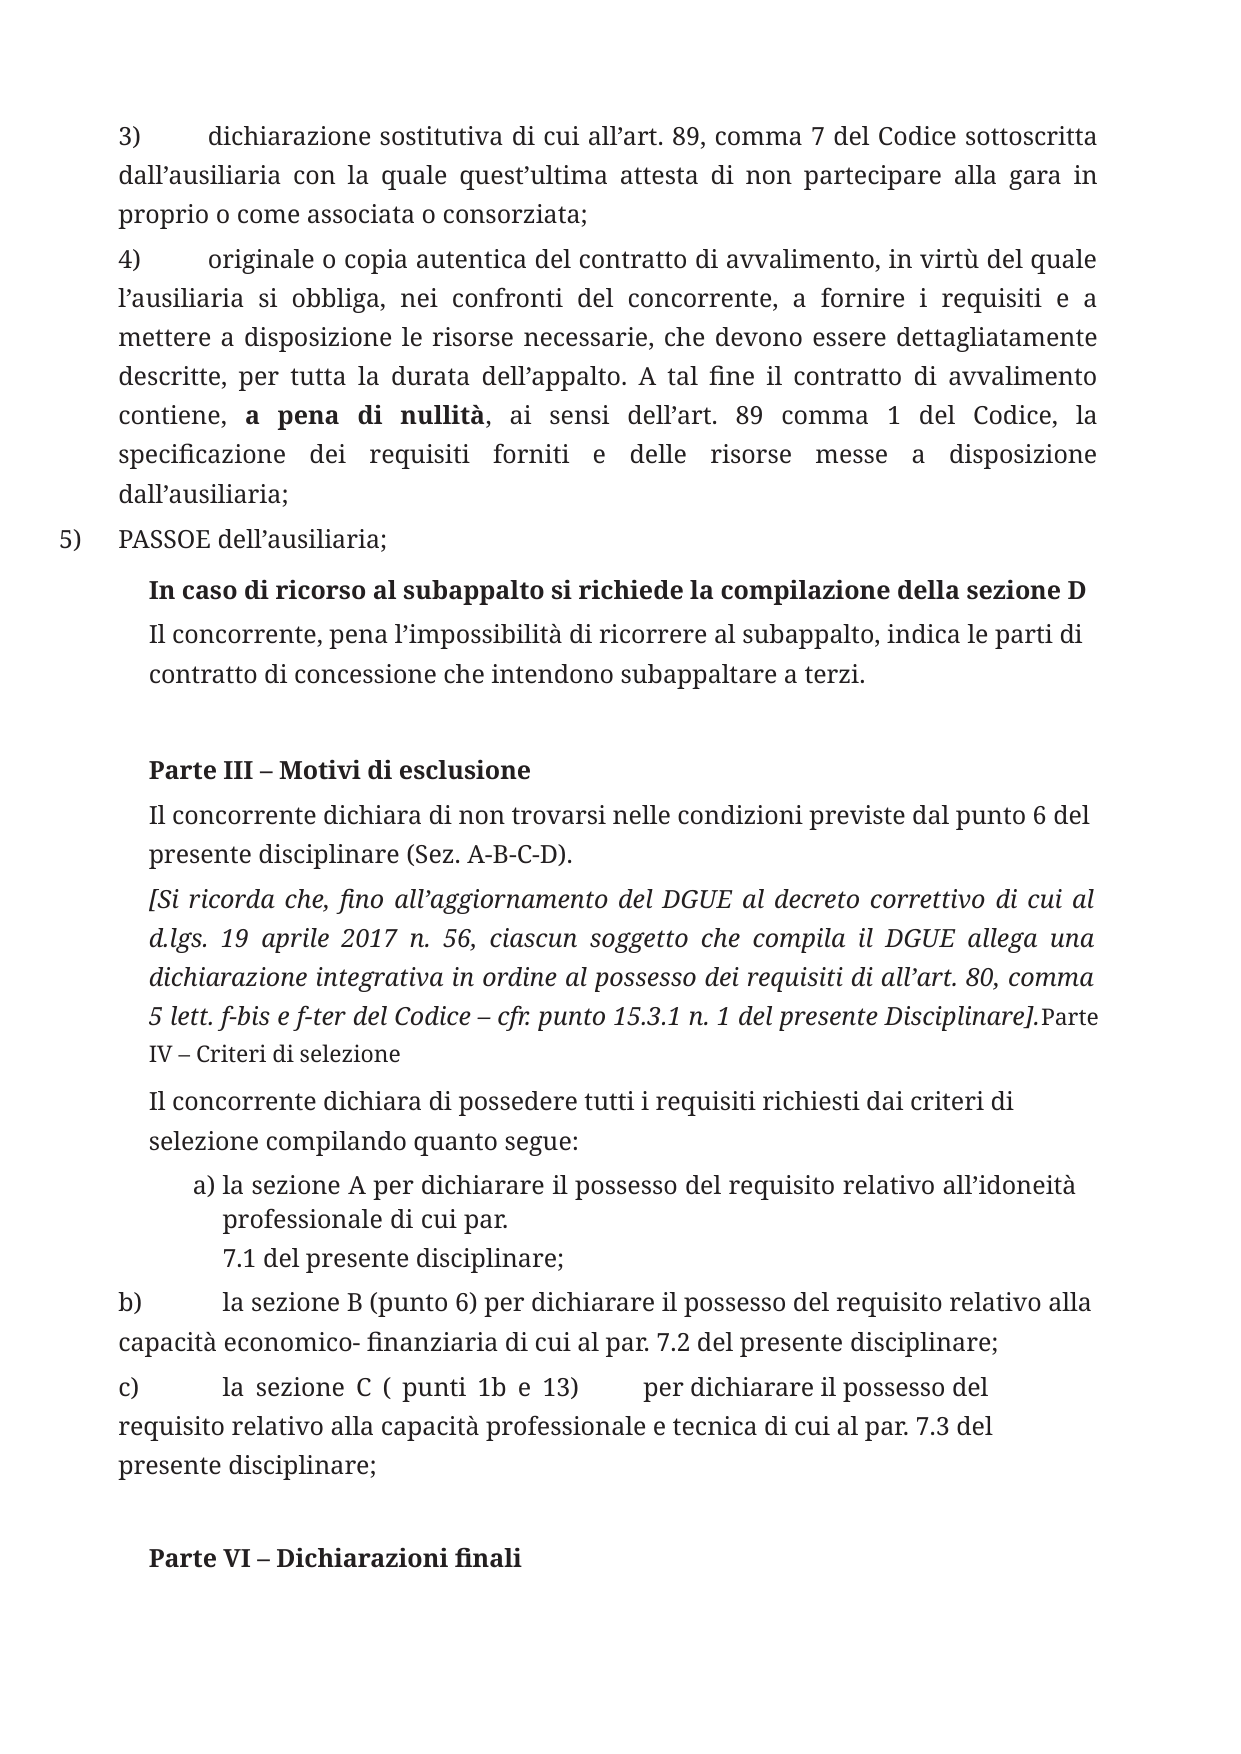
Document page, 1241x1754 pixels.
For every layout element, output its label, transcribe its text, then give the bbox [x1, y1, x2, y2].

list la sezione C ( punti 1b e 13) per dichiarare il possesso del requisito relativo alla capacità professionale e tecnica di cui al par. 7.3 del presente disciplinare; [118, 1369, 1099, 1482]
list originale o copia autentica del contratto di avvalimento, in virtù del quale l’ausiliaria si obbliga, nei confronti del concorrente, a fornire i requisiti e a mettere a disposizione le risorse necessarie, che devono essere dettagliatamente descritte, per tutta la durata dell’appalto. A tal fine il contratto di avvalimento contiene, a pena di nullità, ai sensi dell’art. 89 comma 1 del Codice, la specificazione dei requisiti forniti e delle risorse messe a disposizione dall’ausiliaria; [118, 241, 1099, 510]
list PASSOE dell’ausiliaria; [59, 522, 1122, 556]
list dichiarazione sostitutiva di cui all’art. 89, comma 7 del Codice sottoscritta dall’ausiliaria con la quale quest’ultima attesta di non partecipare alla gara in proprio o come associata o consorziata; [118, 118, 1099, 231]
list la sezione A per dichiarare il possesso del requisito relativo all’idoneità professionale di cui par. [193, 1168, 1122, 1236]
text Il concorrente dichiara di non trovarsi nelle condizioni previste dal punto 6 del presente disciplinare (Sez. A-B-C-D). [148, 797, 1099, 871]
text Il concorrente, pena l’impossibilità di ricorrere al subappalto, indica le parti di contratto di concessione che intendono subappaltare a terzi. [148, 617, 1099, 690]
list la sezione B (punto 6) per dichiarare il possesso del requisito relativo alla capacità economico- finanziaria di cui al par. 7.2 del presente disciplinare; [118, 1285, 1098, 1358]
subtitle Parte VI – Dichiarazioni finali [148, 1541, 1122, 1574]
subtitle In caso di ricorso al subappalto si richiede la compilazione della sezione D [148, 572, 1122, 607]
text [Si ricorda che, fino all’aggiornamento del DGUE al decreto correttivo di cui al d.lgs. 19 aprile 2017 n. 56, ciascun soggetto che compila il DGUE allega una dichiarazione integrativa in ordine al possesso dei requisiti di all’art. 80, comma 5 lett. f-bis e f-ter del Codice – cfr. punto 15.3.1 n. 1 del presente Disciplinare].Parte IV – Criteri di selezione [148, 881, 1099, 1069]
text 7.1 del presente disciplinare; [222, 1240, 1122, 1274]
text Il concorrente dichiara di possedere tutti i requisiti richiesti dai criteri di selezione compilando quanto segue: [148, 1084, 1122, 1157]
subtitle Parte III – Motivi di esclusione [148, 753, 1122, 787]
